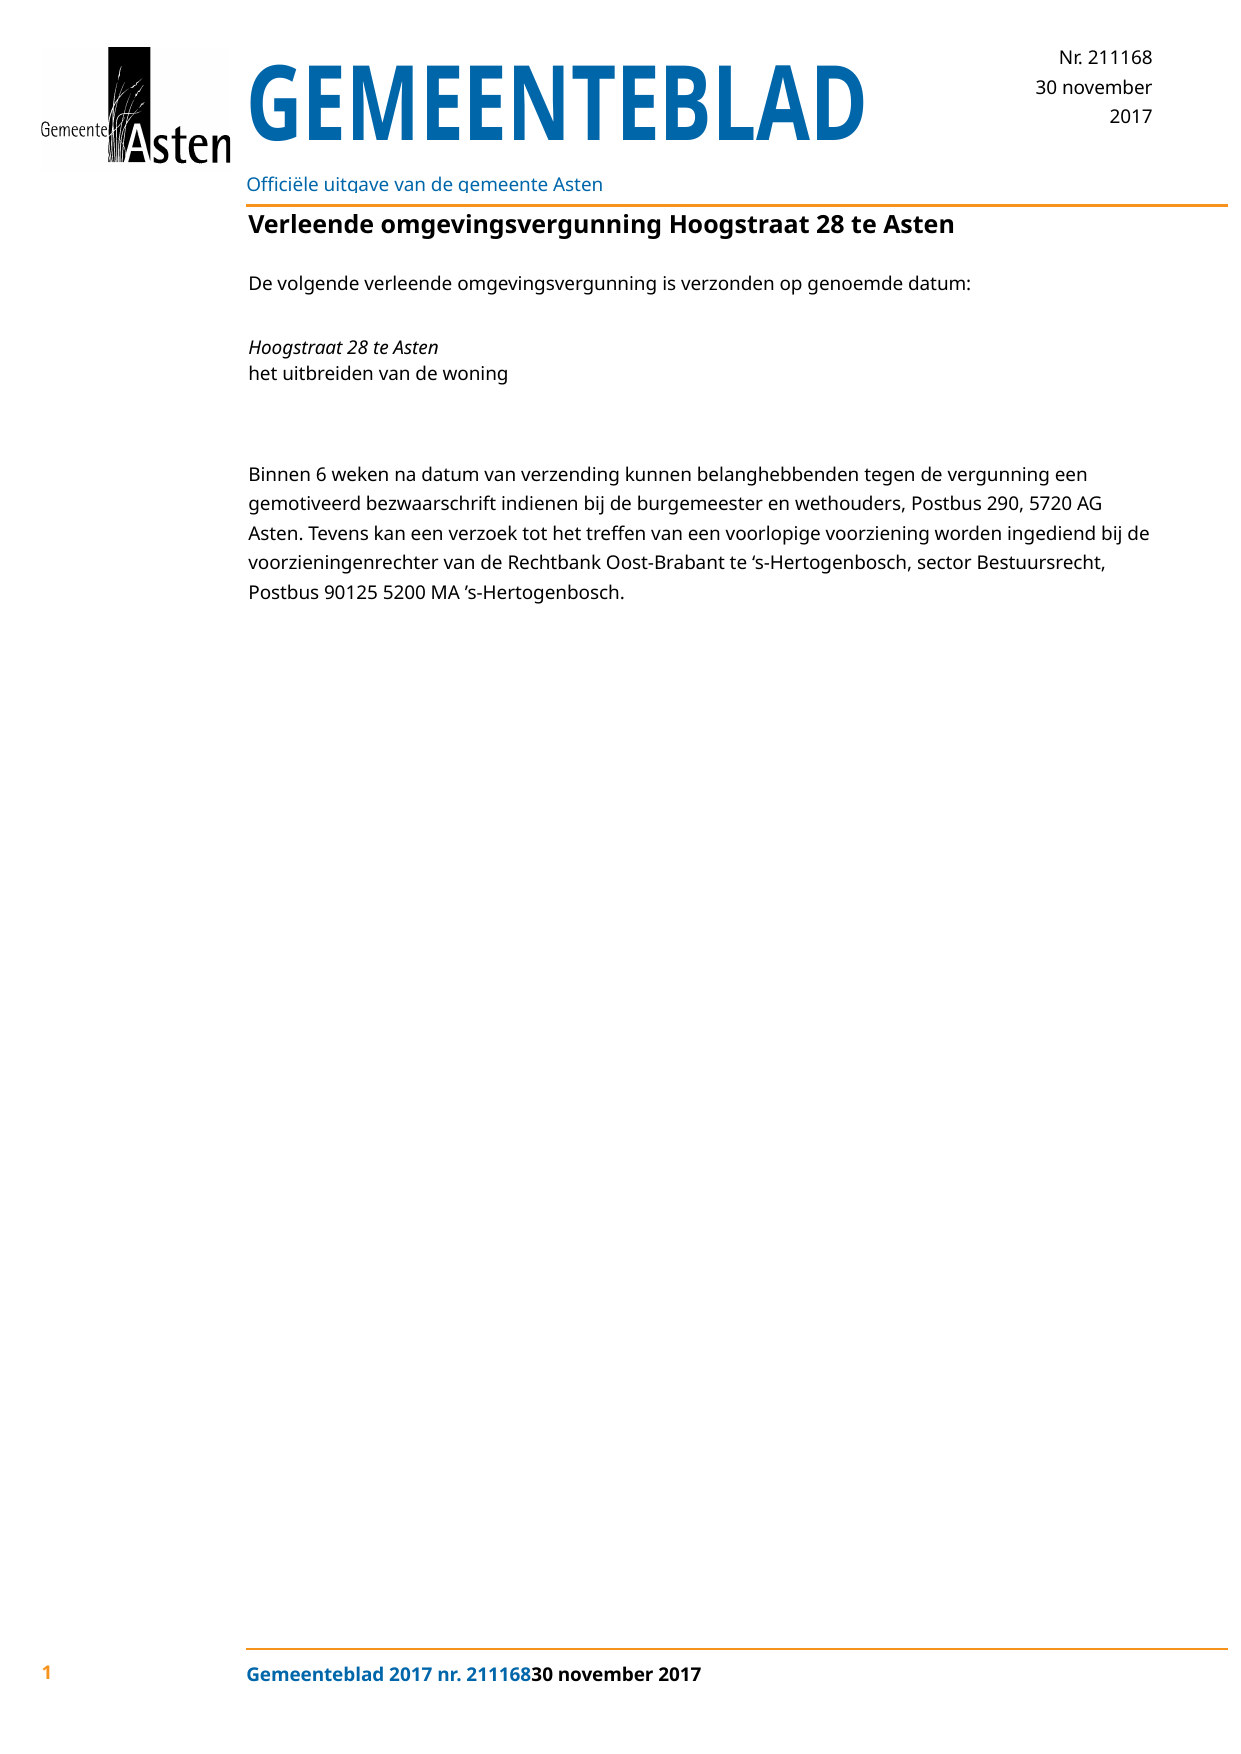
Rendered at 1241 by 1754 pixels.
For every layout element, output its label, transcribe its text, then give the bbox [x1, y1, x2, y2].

picture [41, 47, 231, 172]
text Binnen 6 weken na datum van verzending kunnen belanghebbenden tegen de vergunning een gemotiveerd bezwaarschrift indienen bij de burgemeester en wethouders, Postbus 290, 5720 AG Asten. Tevens kan een verzoek tot het treffen van een voorlopige voorziening worden ingediend bij de voorzieningenrechter van de Rechtbank Oost-Brabant te ‘s-Hertogenbosch, sector Bestuursrecht, Postbus 90125 5200 MA ’s-Hertogenbosch. [248, 461, 1152, 605]
text De volgende verleende omgevingsvergunning is verzonden op genoemde datum: [248, 270, 1152, 296]
text het uitbreiden van de woning [248, 360, 1152, 386]
text Hoogstraat 28 te Asten [248, 334, 1152, 360]
text Verleende omgevingsvergunning Hoogstraat 28 te Asten [248, 207, 1152, 241]
